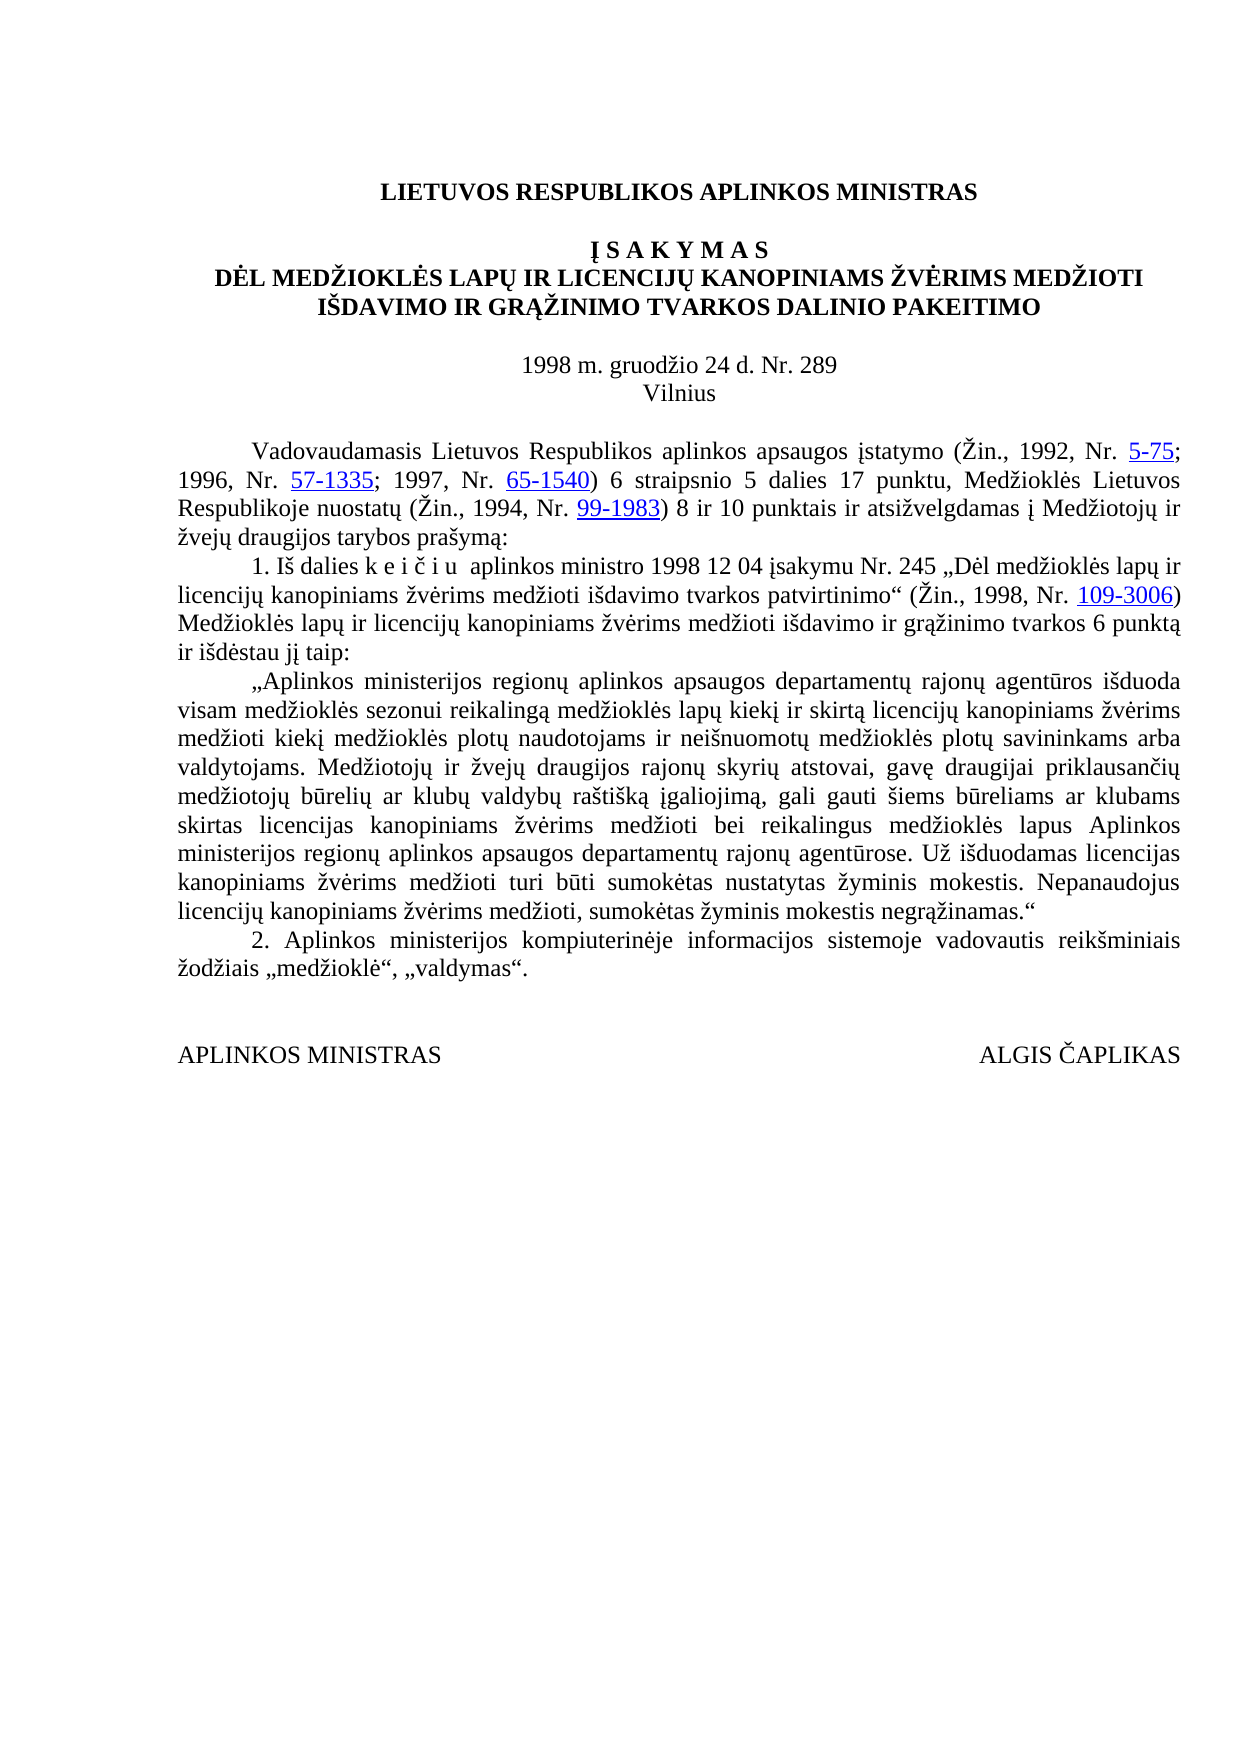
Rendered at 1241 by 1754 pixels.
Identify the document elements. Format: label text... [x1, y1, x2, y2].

text „Aplinkos ministerijos regionų aplinkos apsaugos departamentų rajonų agentūros išduoda visam medžioklės sezonui reikalingą medžioklės lapų kiekį ir skirtą licencijų kanopiniams žvėrims medžioti kiekį medžioklės plotų naudotojams ir neišnuomotų medžioklės plotų savininkams arba valdytojams. Medžiotojų ir žvejų draugijos rajonų skyrių atstovai, gavę draugijai priklausančių medžiotojų būrelių ar klubų valdybų raštišką įgaliojimą, gali gauti šiems būreliams ar klubams skirtas licencijas kanopiniams žvėrims medžioti bei reikalingus medžioklės lapus Aplinkos ministerijos regionų aplinkos apsaugos departamentų rajonų agentūrose. Už išduodamas licencijas kanopiniams žvėrims medžioti turi būti sumokėtas nustatytas žyminis mokestis. Nepanaudojus licencijų kanopiniams žvėrims medžioti, sumokėtas žyminis mokestis negrąžinamas.“ [177, 666, 1181, 925]
text Vadovaudamasis Lietuvos Respublikos aplinkos apsaugos įstatymo (Žin., 1992, Nr. 5-75; 1996, Nr. 57-1335; 1997, Nr. 65-1540) 6 straipsnio 5 dalies 17 punktu, Medžioklės Lietuvos Respublikoje nuostatų (Žin., 1994, Nr. 99-1983) 8 ir 10 punktais ir atsižvelgdamas į Medžiotojų ir žvejų draugijos tarybos prašymą: [177, 436, 1181, 551]
text Į S A K Y M A S [177, 235, 1181, 263]
text 1998 m. gruodžio 24 d. Nr. 289 [177, 350, 1181, 378]
text Vilnius [177, 378, 1181, 407]
text DĖL MEDŽIOKLĖS LAPŲ IR LICENCIJŲ KANOPINIAMS ŽVĖRIMS MEDŽIOTI IŠDAVIMO IR GRĄŽINIMO TVARKOS DALINIO PAKEITIMO [177, 263, 1181, 321]
text LIETUVOS RESPUBLIKOS APLINKOS MINISTRAS [177, 177, 1181, 206]
text Aplinkos Ministras Algis Čaplikas [177, 1040, 1181, 1068]
text 1. Iš dalies keičiu aplinkos ministro 1998 12 04 įsakymu Nr. 245 „Dėl medžioklės lapų ir licencijų kanopiniams žvėrims medžioti išdavimo tvarkos patvirtinimo“ (Žin., 1998, Nr. 109-3006) Medžioklės lapų ir licencijų kanopiniams žvėrims medžioti išdavimo ir grąžinimo tvarkos 6 punktą ir išdėstau jį taip: [177, 551, 1181, 666]
text 2. Aplinkos ministerijos kompiuterinėje informacijos sistemoje vadovautis reikšminiais žodžiais „medžioklė“, „valdymas“. [177, 925, 1181, 982]
